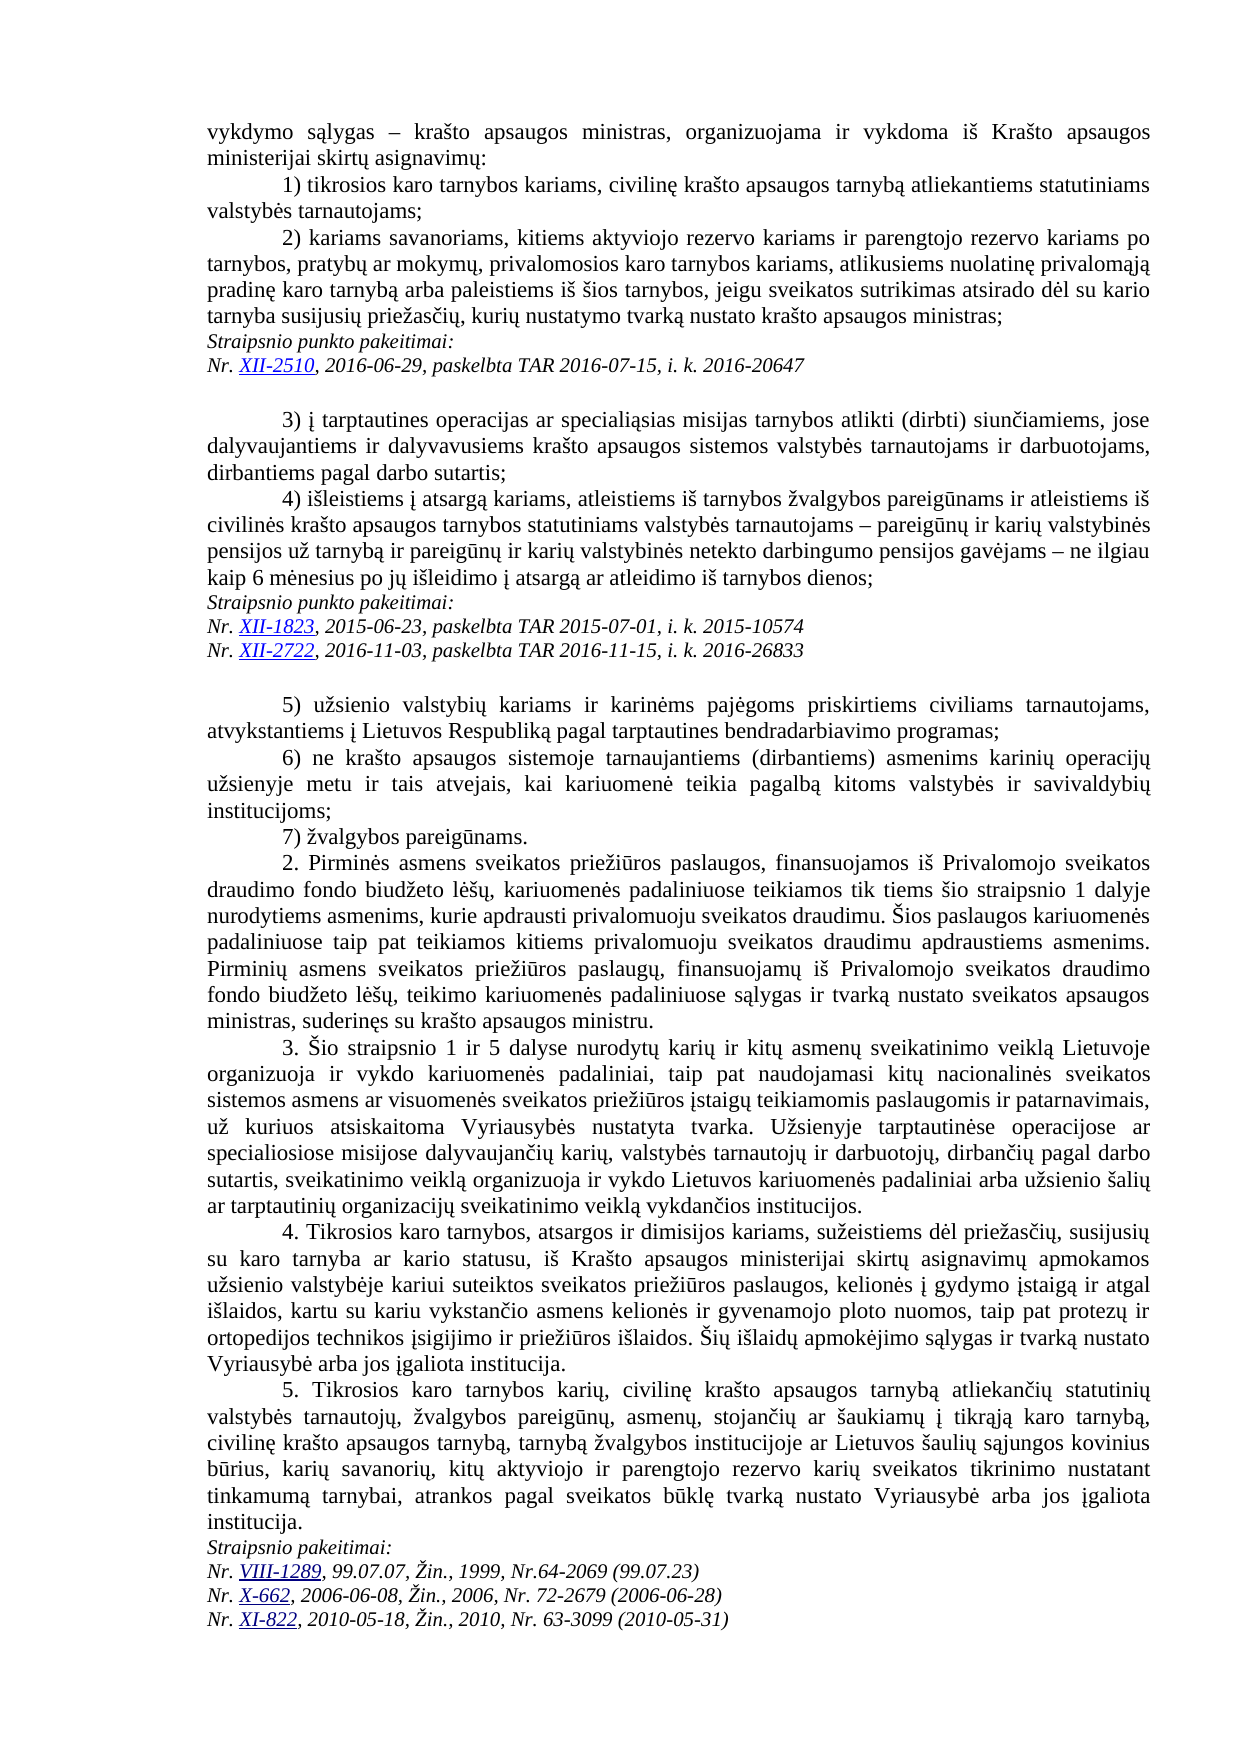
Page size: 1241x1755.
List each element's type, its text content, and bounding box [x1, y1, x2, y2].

text 1) tikrosios karo tarnybos kariams, civilinę krašto apsaugos tarnybą atliekantiems statutiniams valstybės tarnautojams; [207, 171, 1152, 223]
text Straipsnio punkto pakeitimai: [207, 329, 1152, 353]
text 4. Tikrosios karo tarnybos, atsargos ir dimisijos kariams, sužeistiems dėl priežasčių, susijusių su karo tarnyba ar kario statusu, iš Krašto apsaugos ministerijai skirtų asignavimų apmokamos užsienio valstybėje kariui suteiktos sveikatos priežiūros paslaugos, kelionės į gydymo įstaigą ir atgal išlaidos, kartu su kariu vykstančio asmens kelionės ir gyvenamojo ploto nuomos, taip pat protezų ir ortopedijos technikos įsigijimo ir priežiūros išlaidos. Šių išlaidų apmokėjimo sąlygas ir tvarką nustato Vyriausybė arba jos įgaliota institucija. [207, 1218, 1152, 1376]
text 2. Pirminės asmens sveikatos priežiūros paslaugos, finansuojamos iš Privalomojo sveikatos draudimo fondo biudžeto lėšų, kariuomenės padaliniuose teikiamos tik tiems šio straipsnio 1 dalyje nurodytiems asmenims, kurie apdrausti privalomuoju sveikatos draudimu. Šios paslaugos kariuomenės padaliniuose taip pat teikiamos kitiems privalomuoju sveikatos draudimu apdraustiems asmenims. Pirminių asmens sveikatos priežiūros paslaugų, finansuojamų iš Privalomojo sveikatos draudimo fondo biudžeto lėšų, teikimo kariuomenės padaliniuose sąlygas ir tvarką nustato sveikatos apsaugos ministras, suderinęs su krašto apsaugos ministru. [207, 849, 1152, 1034]
text 5) užsienio valstybių kariams ir karinėms pajėgoms priskirtiems civiliams tarnautojams, atvykstantiems į Lietuvos Respubliką pagal tarptautines bendradarbiavimo programas; [207, 691, 1152, 744]
text Nr. VIII-1289, 99.07.07, Žin., 1999, Nr.64-2069 (99.07.23) [207, 1559, 1152, 1583]
text 5. Tikrosios karo tarnybos karių, civilinę krašto apsaugos tarnybą atliekančių statutinių valstybės tarnautojų, žvalgybos pareigūnų, asmenų, stojančių ar šaukiamų į tikrąją karo tarnybą, civilinę krašto apsaugos tarnybą, tarnybą žvalgybos institucijoje ar Lietuvos šaulių sąjungos kovinius būrius, karių savanorių, kitų aktyviojo ir parengtojo rezervo karių sveikatos tikrinimo nustatant tinkamumą tarnybai, atrankos pagal sveikatos būklę tvarką nustato Vyriausybė arba jos įgaliota institucija. [207, 1376, 1152, 1534]
text Straipsnio pakeitimai: [207, 1534, 1152, 1559]
text 2) kariams savanoriams, kitiems aktyviojo rezervo kariams ir parengtojo rezervo kariams po tarnybos, pratybų ar mokymų, privalomosios karo tarnybos kariams, atlikusiems nuolatinę privalomąją pradinę karo tarnybą arba paleistiems iš šios tarnybos, jeigu sveikatos sutrikimas atsirado dėl su kario tarnyba susijusių priežasčių, kurių nustatymo tvarką nustato krašto apsaugos ministras; [207, 223, 1152, 329]
text Nr. XI-822, 2010-05-18, Žin., 2010, Nr. 63-3099 (2010-05-31) [207, 1607, 1152, 1631]
text 7) žvalgybos pareigūnams. [207, 823, 1152, 849]
text 4) išleistiems į atsargą kariams, atleistiems iš tarnybos žvalgybos pareigūnams ir atleistiems iš civilinės krašto apsaugos tarnybos statutiniams valstybės tarnautojams – pareigūnų ir karių valstybinės pensijos už tarnybą ir pareigūnų ir karių valstybinės netekto darbingumo pensijos gavėjams – ne ilgiau kaip 6 mėnesius po jų išleidimo į atsargą ar atleidimo iš tarnybos dienos; [207, 485, 1152, 590]
text Nr. X-662, 2006-06-08, Žin., 2006, Nr. 72-2679 (2006-06-28) [207, 1583, 1152, 1607]
text Straipsnio punkto pakeitimai: [207, 590, 1152, 614]
text Nr. XII-2722, 2016-11-03, paskelbta TAR 2016-11-15, i. k. 2016-26833 [207, 638, 1152, 662]
text 3) į tarptautines operacijas ar specialiąsias misijas tarnybos atlikti (dirbti) siunčiamiems, jose dalyvaujantiems ir dalyvavusiems krašto apsaugos sistemos valstybės tarnautojams ir darbuotojams, dirbantiems pagal darbo sutartis; [207, 406, 1152, 485]
text Nr. XII-1823, 2015-06-23, paskelbta TAR 2015-07-01, i. k. 2015-10574 [207, 614, 1152, 638]
text vykdymo sąlygas – krašto apsaugos ministras, organizuojama ir vykdoma iš Krašto apsaugos ministerijai skirtų asignavimų: [207, 118, 1152, 171]
text 6) ne krašto apsaugos sistemoje tarnaujantiems (dirbantiems) asmenims karinių operacijų užsienyje metu ir tais atvejais, kai kariuomenė teikia pagalbą kitoms valstybės ir savivaldybių institucijoms; [207, 744, 1152, 823]
text 3. Šio straipsnio 1 ir 5 dalyse nurodytų karių ir kitų asmenų sveikatinimo veiklą Lietuvoje organizuoja ir vykdo kariuomenės padaliniai, taip pat naudojamasi kitų nacionalinės sveikatos sistemos asmens ar visuomenės sveikatos priežiūros įstaigų teikiamomis paslaugomis ir patarnavimais, už kuriuos atsiskaitoma Vyriausybės nustatyta tvarka. Užsienyje tarptautinėse operacijose ar specialiosiose misijose dalyvaujančių karių, valstybės tarnautojų ir darbuotojų, dirbančių pagal darbo sutartis, sveikatinimo veiklą organizuoja ir vykdo Lietuvos kariuomenės padaliniai arba užsienio šalių ar tarptautinių organizacijų sveikatinimo veiklą vykdančios institucijos. [207, 1034, 1152, 1218]
text Nr. XII-2510, 2016-06-29, paskelbta TAR 2016-07-15, i. k. 2016-20647 [207, 353, 1152, 377]
